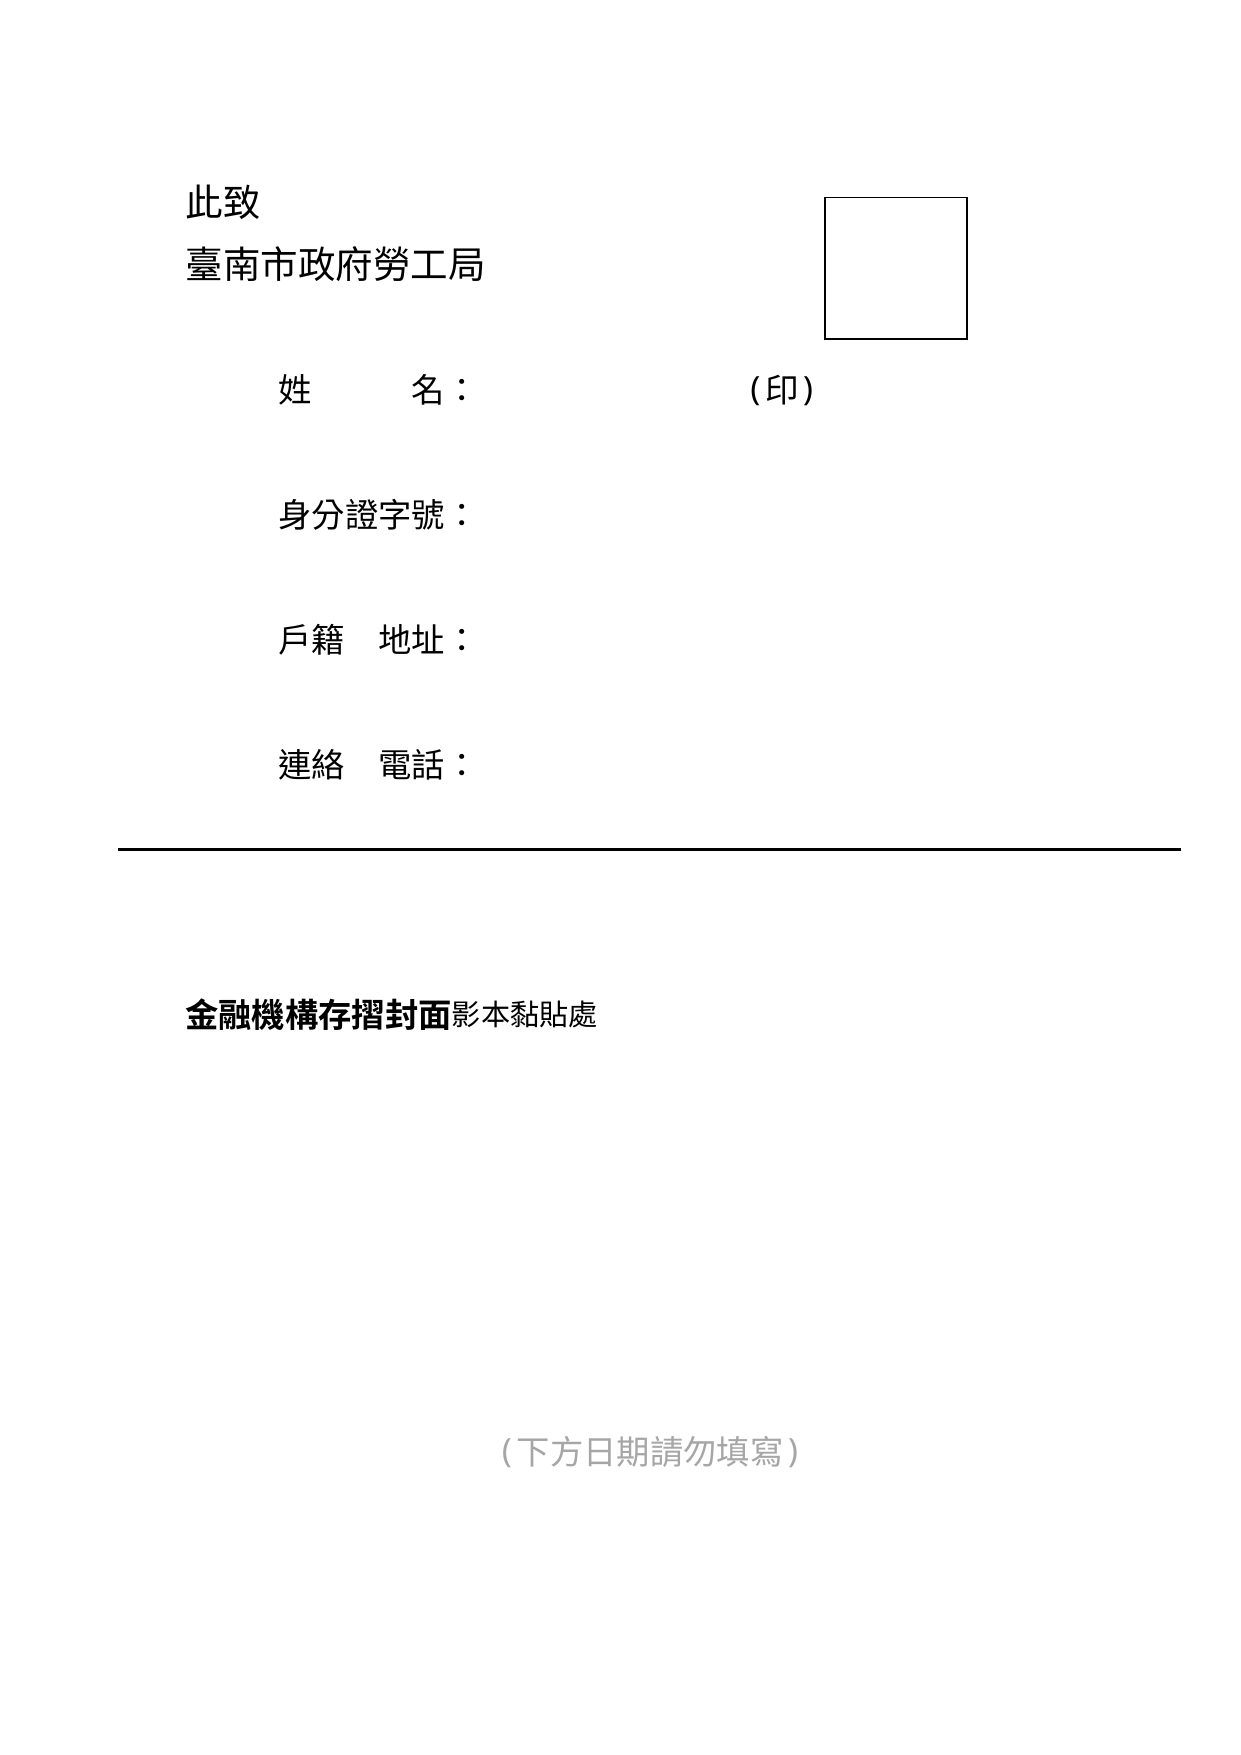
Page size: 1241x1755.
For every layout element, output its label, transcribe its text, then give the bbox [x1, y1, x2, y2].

text 金融機構存摺封面影本黏貼處 [118, 971, 1181, 1033]
text (下方日期請勿填寫) [118, 1408, 1181, 1471]
text 此致 臺南市政府勞工局 [118, 96, 1181, 283]
text 姓 名： (印) 身分證字號： 戶籍 地址： 連絡 電話： [118, 346, 1181, 783]
